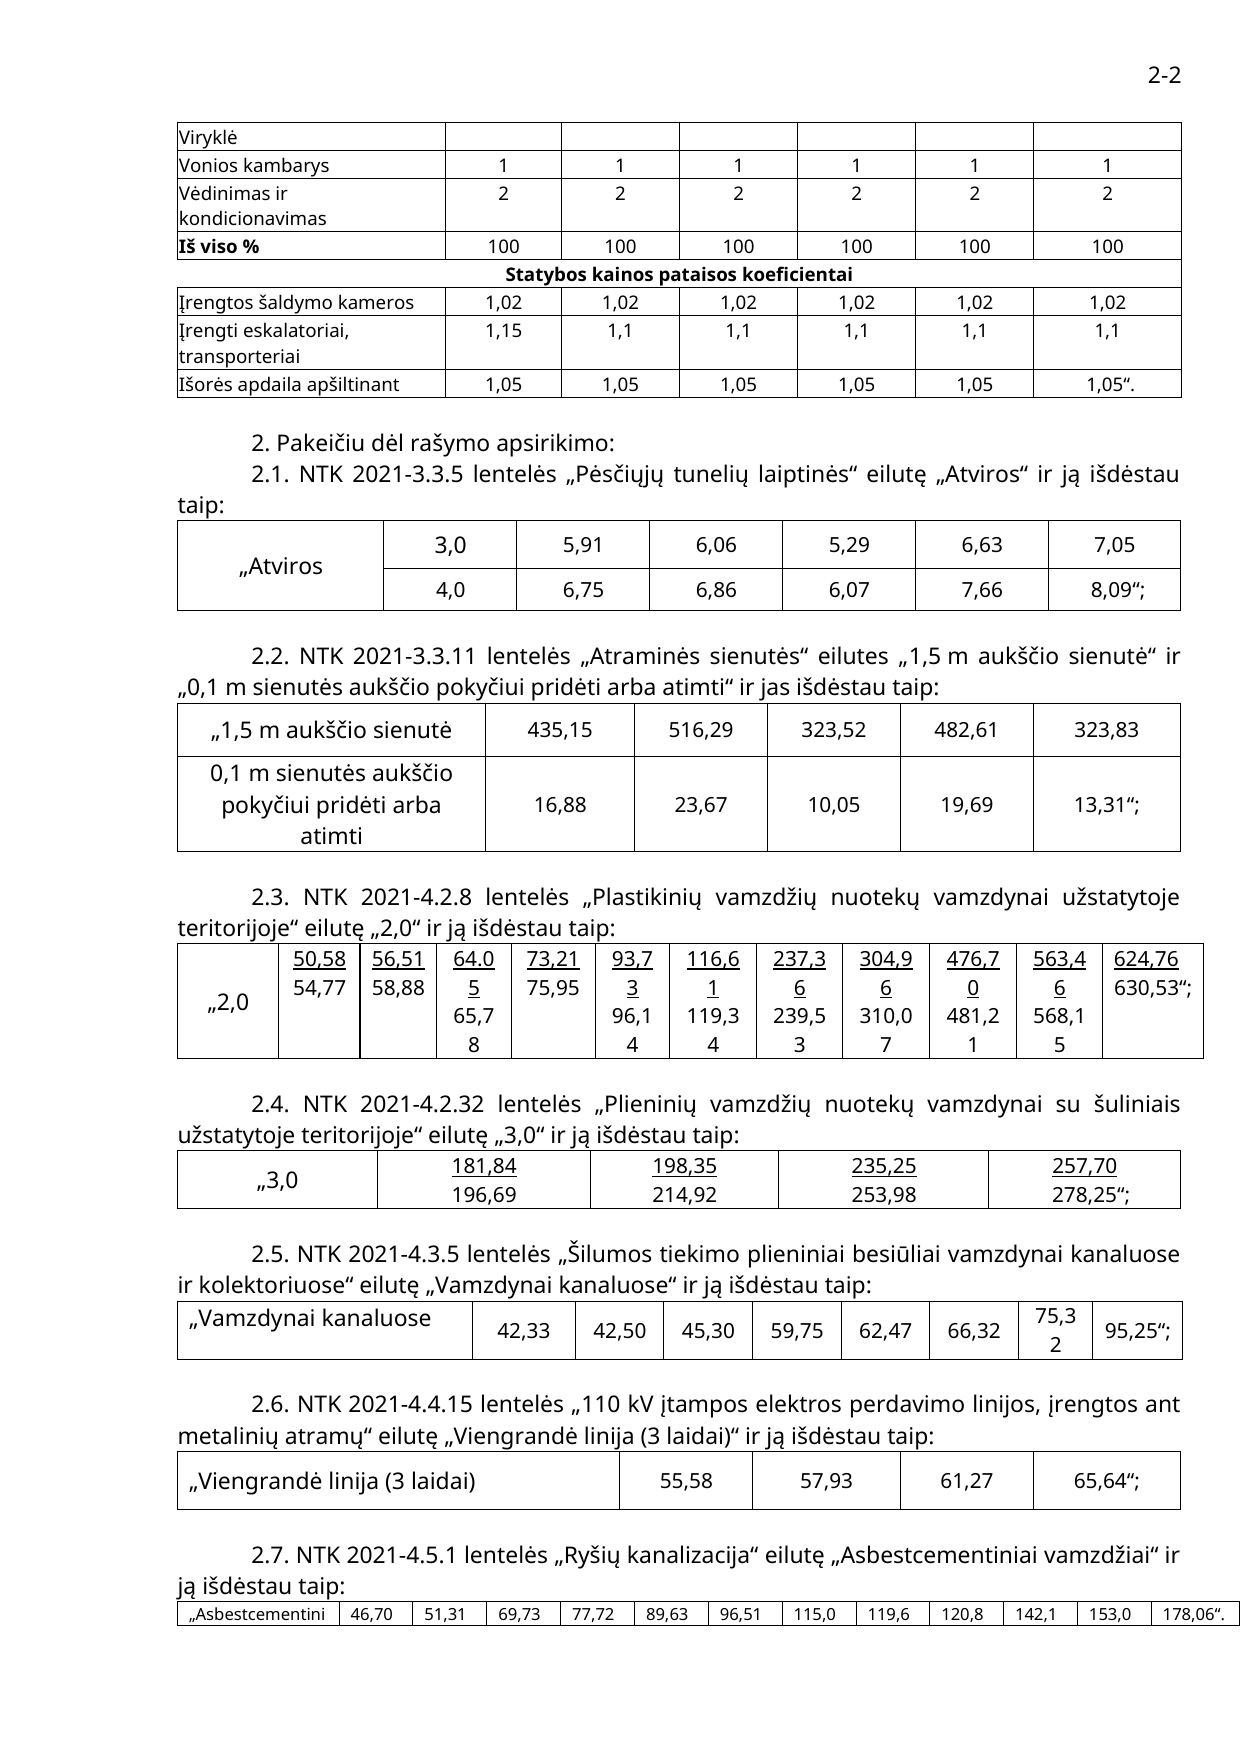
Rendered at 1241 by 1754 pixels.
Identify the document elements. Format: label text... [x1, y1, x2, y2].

table_header 257,70 278,25“; [989, 1151, 1180, 1208]
table_header 563,46 568,15 [1017, 944, 1102, 1058]
table_header 3,0 [384, 521, 516, 568]
table_cell 1,02 [562, 288, 679, 315]
table_header 95,25“; [1093, 1302, 1182, 1358]
table_cell 7,66 [916, 569, 1048, 610]
table_header 65,64“; [1034, 1452, 1180, 1509]
table_cell 1,05“. [1034, 370, 1181, 397]
table_cell 1,05 [798, 370, 915, 397]
table_cell 1 [1034, 151, 1181, 178]
table_cell 6,86 [650, 569, 782, 610]
table_header 178,06“. [1152, 1602, 1239, 1625]
table_header 5,29 [783, 521, 915, 568]
table_header 77,72 [561, 1602, 634, 1625]
table_cell 1,05 [562, 370, 679, 397]
table_cell 100 [446, 232, 561, 259]
table_cell 13,31“; [1034, 757, 1180, 851]
table_cell 1,05 [446, 370, 561, 397]
table_header 55,58 [620, 1452, 752, 1509]
text 2.4. NTK 2021-4.2.32 lentelės „Plieninių vamzdžių nuotekų vamzdynai su šuliniais užstatytoje teritorijoje“ eilutę „3,0“ ir ją išdėstau taip: [177, 1088, 1181, 1150]
text 2.2. NTK 2021-3.3.11 lentelės „Atraminės sienutės“ eilutes „1,5 m aukščio sienutė“ ir „0,1 m sienutės aukščio pokyčiui pridėti arba atimti“ ir jas išdėstau taip: [177, 640, 1181, 702]
table_cell [446, 123, 561, 149]
table_cell Išorės apdaila apšiltinant [178, 370, 445, 397]
table_header 66,32 [930, 1302, 1018, 1358]
table_header 323,83 [1034, 704, 1180, 756]
table_cell 10,05 [768, 757, 900, 851]
table_header 235,25 253,98 [779, 1151, 988, 1208]
table_header 75,32 [1019, 1302, 1092, 1358]
table_header 5,91 [517, 521, 649, 568]
table_header „Viengrandė linija (3 laidai) [178, 1452, 619, 1509]
table_header 93,73 96,14 [596, 944, 669, 1058]
table_header 6,63 [916, 521, 1048, 568]
table_header „2,0 [178, 944, 278, 1058]
table_cell Statybos kainos pataisos koeficientai [177, 260, 1181, 287]
table_cell 23,67 [635, 757, 767, 851]
table_header „Vamzdynai kanaluose [178, 1302, 472, 1358]
table_header 115,0 [783, 1602, 856, 1625]
table_cell 100 [798, 232, 915, 259]
table_cell 1,02 [916, 288, 1033, 315]
table_cell 2 [798, 179, 915, 231]
table_header 62,47 [842, 1302, 929, 1358]
table_header „1,5 m aukščio sienutė [178, 704, 485, 756]
table_cell 100 [562, 232, 679, 259]
table_cell Vonios kambarys [178, 151, 445, 178]
table_header 42,50 [576, 1302, 663, 1358]
table_header 46,70 [340, 1602, 412, 1625]
table_header „3,0 [178, 1151, 377, 1208]
table_cell Įrengtos šaldymo kameros [178, 288, 445, 315]
table_cell 2 [562, 179, 679, 231]
text 2.5. NTK 2021-4.3.5 lentelės „Šilumos tiekimo plieniniai besiūliai vamzdynai kanaluose ir kolektoriuose“ eilutę „Vamzdynai kanaluose“ ir ją išdėstau taip: [177, 1238, 1181, 1301]
table_cell 100 [916, 232, 1033, 259]
table_header 153,0 [1078, 1602, 1151, 1625]
table_header 42,33 [473, 1302, 575, 1358]
table_cell [1034, 123, 1181, 149]
table_cell 1,1 [916, 316, 1033, 369]
table_cell Įrengti eskalatoriai, transporteriai [178, 316, 445, 369]
table_cell 1,05 [680, 370, 797, 397]
table_cell 1,15 [446, 316, 561, 369]
table_cell 6,07 [783, 569, 915, 610]
table_header 116,61 119,34 [670, 944, 756, 1058]
table_cell 1,02 [798, 288, 915, 315]
table_header 56,51 58,88 [361, 944, 436, 1058]
table_header 6,06 [650, 521, 782, 568]
table_header 61,27 [901, 1452, 1033, 1509]
table_cell 19,69 [901, 757, 1033, 851]
table_cell Vėdinimas ir kondicionavimas [178, 179, 445, 231]
table_header 237,36 239,53 [757, 944, 842, 1058]
table_header 69,73 [487, 1602, 560, 1625]
table_cell 1 [798, 151, 915, 178]
table_header 96,51 [709, 1602, 782, 1625]
table_cell [680, 123, 797, 149]
table_cell 1 [446, 151, 561, 178]
table_cell [562, 123, 679, 149]
table_header „Asbestcementini [178, 1602, 339, 1625]
table_cell 2 [446, 179, 561, 231]
table_header 181,84 196,69 [378, 1151, 590, 1208]
text 2.3. NTK 2021-4.2.8 lentelės „Plastikinių vamzdžių nuotekų vamzdynai užstatytoje teritorijoje“ eilutę „2,0“ ir ją išdėstau taip: [177, 881, 1181, 943]
table_cell [798, 123, 915, 149]
table_header 89,63 [635, 1602, 708, 1625]
table_header 51,31 [413, 1602, 486, 1625]
table_header 119,6 [857, 1602, 929, 1625]
text 2.1. NTK 2021-3.3.5 lentelės „Pėsčiųjų tunelių laiptinės“ eilutę „Atviros“ ir ją išdėstau taip: [177, 458, 1181, 520]
table_cell 1,1 [562, 316, 679, 369]
table_header 142,1 [1004, 1602, 1077, 1625]
text 2. Pakeičiu dėl rašymo apsirikimo: [177, 427, 1181, 458]
table_cell 1 [562, 151, 679, 178]
table_cell 2 [680, 179, 797, 231]
table_cell 0,1 m sienutės aukščio pokyčiui pridėti arba atimti [178, 757, 485, 851]
table_header 59,75 [753, 1302, 841, 1358]
table_cell 1 [680, 151, 797, 178]
table_cell 4,0 [384, 569, 516, 610]
table_cell [916, 123, 1033, 149]
table_cell 6,75 [517, 569, 649, 610]
table_cell Viryklė [178, 123, 445, 149]
table_header 73,21 75,95 [512, 944, 595, 1058]
table_cell 16,88 [486, 757, 634, 851]
table_cell 1,1 [798, 316, 915, 369]
table_cell 1,02 [680, 288, 797, 315]
table_header 304,96 310,07 [843, 944, 929, 1058]
table_header 50,58 54,77 [279, 944, 359, 1058]
table_cell 1,05 [916, 370, 1033, 397]
table_cell 1,02 [446, 288, 561, 315]
table_header 198,35 214,92 [591, 1151, 778, 1208]
table_header 57,93 [753, 1452, 900, 1509]
table_header 482,61 [901, 704, 1033, 756]
table_cell 1 [916, 151, 1033, 178]
table_header 45,30 [664, 1302, 752, 1358]
table_header „Atviros [178, 521, 383, 610]
table_cell Iš viso % [178, 232, 445, 259]
table_cell 2 [916, 179, 1033, 231]
text 2.7. NTK 2021-4.5.1 lentelės „Ryšių kanalizacija“ eilutę „Asbestcementiniai vamzdžiai“ ir ją išdėstau taip: [177, 1539, 1181, 1601]
table_cell 1,1 [680, 316, 797, 369]
table_cell 8,09“; [1049, 569, 1180, 610]
table_header 7,05 [1049, 521, 1180, 568]
table_cell 2 [1034, 179, 1181, 231]
table_cell 100 [680, 232, 797, 259]
table_cell 100 [1034, 232, 1181, 259]
table_cell 1,02 [1034, 288, 1181, 315]
table_header 64.05 65,78 [437, 944, 511, 1058]
table_header 624,76 630,53“; [1103, 944, 1203, 1058]
table_header 323,52 [768, 704, 900, 756]
table_header 435,15 [486, 704, 634, 756]
table_header 476,70 481,21 [930, 944, 1016, 1058]
table_cell 1,1 [1034, 316, 1181, 369]
table_header 516,29 [635, 704, 767, 756]
text 2.6. NTK 2021-4.4.15 lentelės „110 kV įtampos elektros perdavimo linijos, įrengtos ant metalinių atramų“ eilutę „Viengrandė linija (3 laidai)“ ir ją išdėstau taip: [177, 1388, 1181, 1451]
table_header 120,8 [930, 1602, 1003, 1625]
